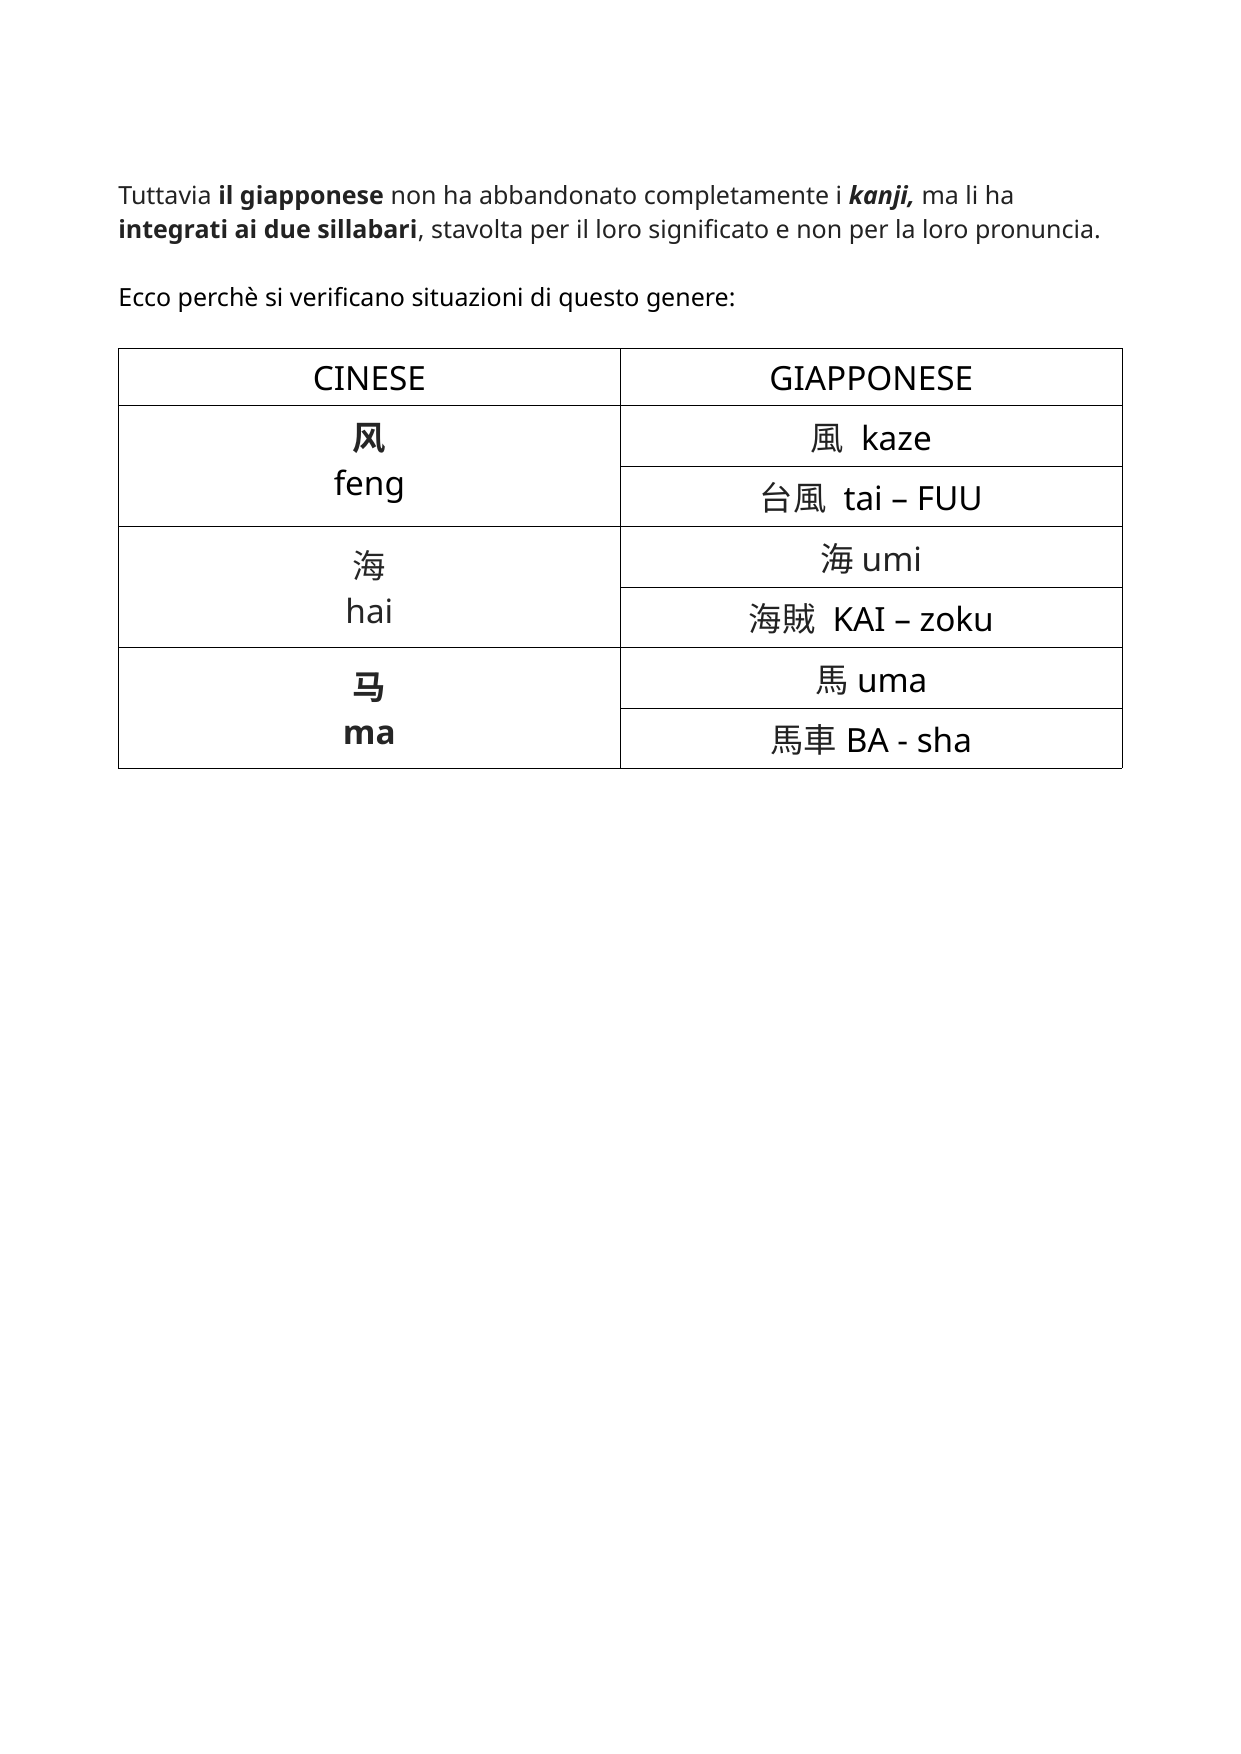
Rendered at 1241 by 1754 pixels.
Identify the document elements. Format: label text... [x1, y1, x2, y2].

table_cell 馬 uma [621, 648, 1122, 707]
table_cell 風 kaze [621, 406, 1122, 466]
table_cell 海 hai [119, 527, 620, 647]
table_cell 馬車 BA - sha [621, 709, 1122, 768]
table_cell 台風 tai – FUU [621, 467, 1122, 526]
text Ecco perchè si verificano situazioni di questo genere: [118, 280, 1122, 314]
table_header CINESE [119, 349, 620, 405]
text Tuttavia il giapponese non ha abbandonato completamente i kanji, ma li ha integrati ai due sillabari, stavolta per il loro significato e non per la loro pronuncia. [118, 178, 1122, 246]
table_cell 风 feng [119, 406, 620, 526]
table_cell 海 umi [621, 527, 1122, 587]
table_header GIAPPONESE [621, 349, 1122, 405]
table_cell 马 ma [119, 648, 620, 768]
table_cell 海賊 KAI – zoku [621, 588, 1122, 647]
